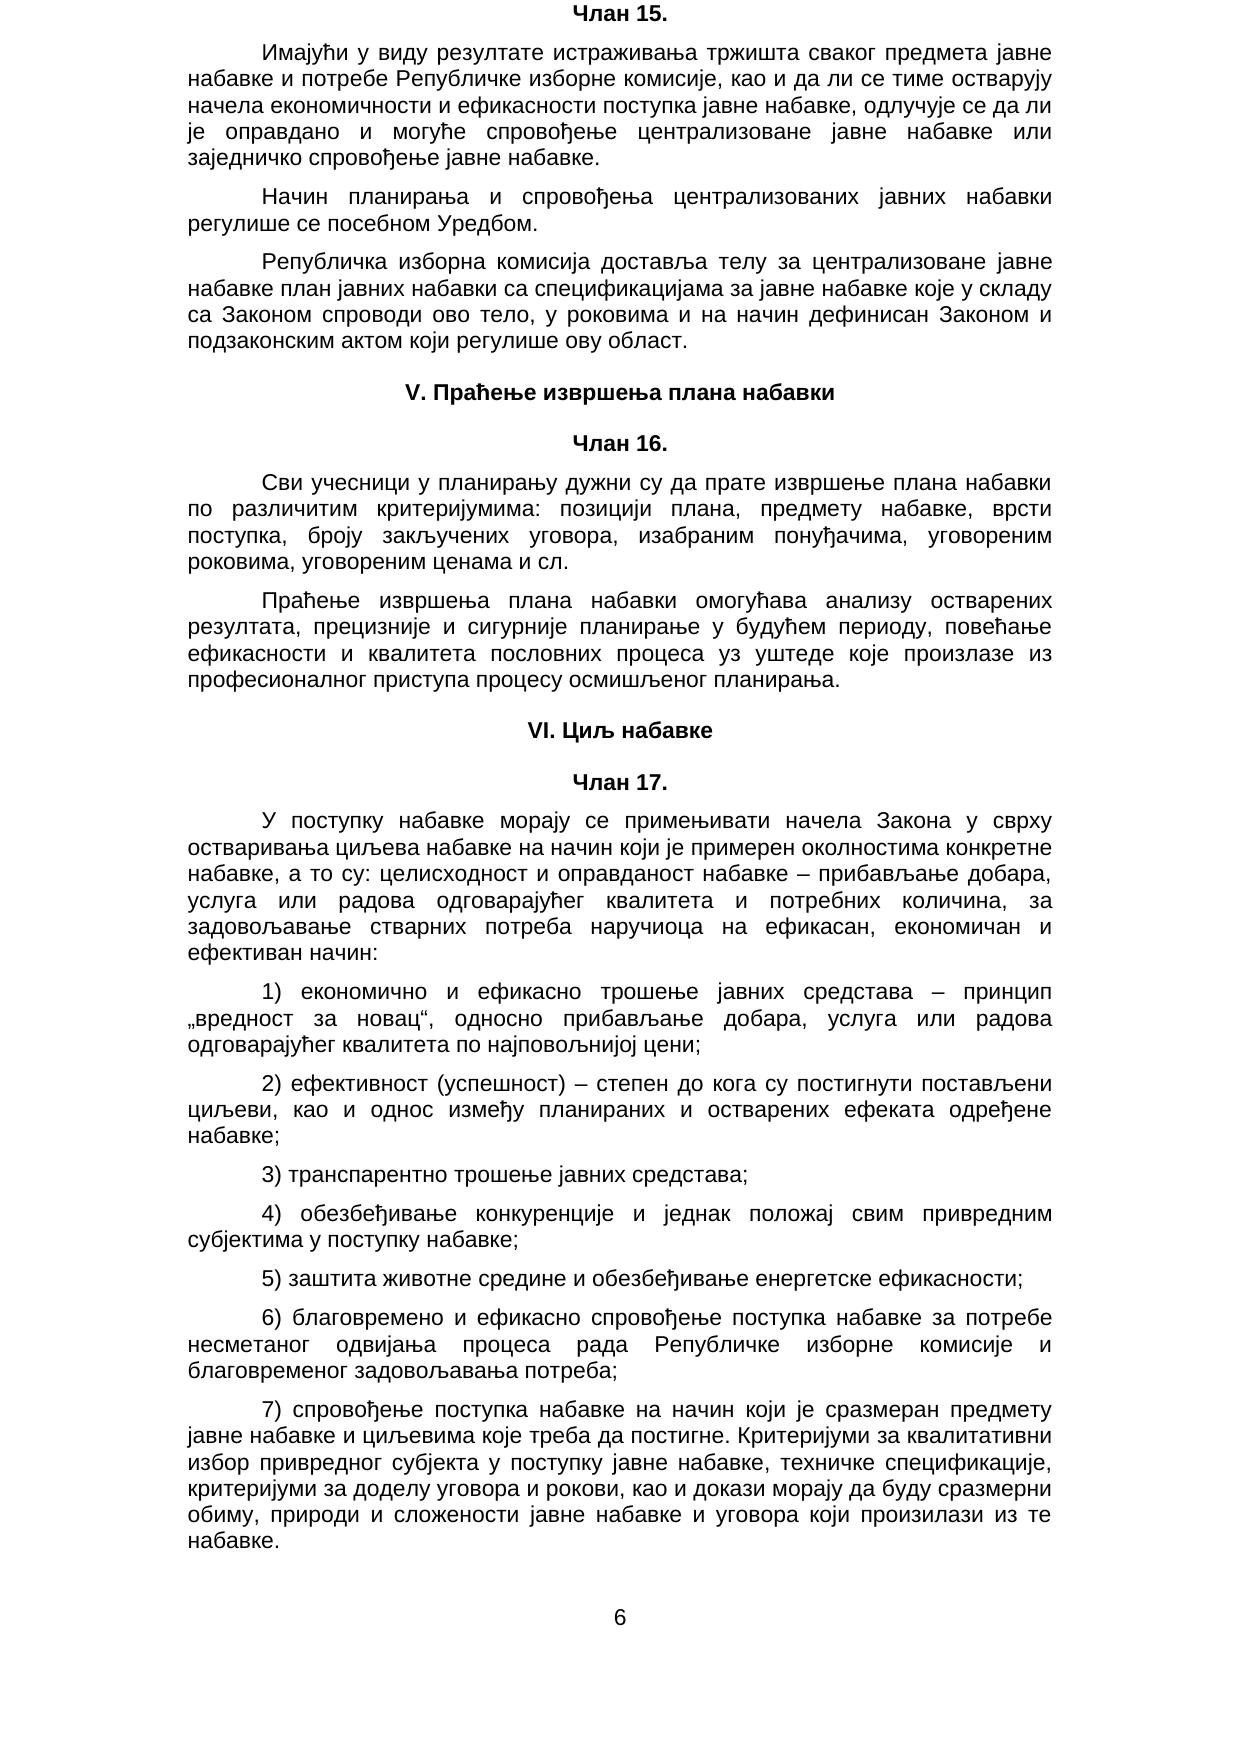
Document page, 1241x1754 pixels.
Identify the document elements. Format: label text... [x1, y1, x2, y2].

text У поступку набавке морају се примењивати начела Закона у сврху остваривања циљева набавке на начин који је примерен околностима конкретне набавке, а то су: целисходност и оправданост набавке – прибављање добара, услуга или радова одговарајућег квалитета и потребних количина, за задовољавање стварних потреба наручиоца на ефикасан, економичан и ефективан начин: [187, 807, 1053, 966]
text Члан 17. [187, 769, 1053, 795]
text V. Праћење извршења плана набавки [187, 379, 1053, 405]
text 3) транспарентно трошење јавних средстава; [187, 1161, 1053, 1188]
text Имајући у виду резултате истраживања тржишта сваког предмета јавне набавке и потребе Републичке изборне комисије, као и да ли се тиме остварују начела економичности и ефикасности поступка јавне набавке, одлучује се да ли је оправдано и могуће спровођење централизоване јавне набавке или заједничко спровођење јавне набавке. [187, 39, 1053, 171]
text 5) заштита животне средине и обезбеђивање енергетске ефикасности; [187, 1265, 1053, 1292]
text Сви учесници у планирању дужни су да прате извршење плана набавки по различитим критеријумима: позицији плана, предмету набавке, врсти поступка, броју закључених уговора, изабраним понуђачима, уговореним роковима, уговореним ценама и сл. [187, 469, 1053, 574]
text 6) благовремено и ефикасно спровођење поступка набавке за потребе несметаног одвијања процеса рада Републичке изборне комисије и благовременог задовољавања потреба; [187, 1304, 1053, 1383]
text VI. Циљ набавке [187, 717, 1053, 744]
text Члан 16. [187, 430, 1053, 456]
text 7) спровођење поступка набавке на начин који је сразмеран предмету јавне набавке и циљевима које треба да постигне. Критеријуми за квалитативни избор привредног субјекта у поступку јавне набавке, техничке спецификације, критеријуми за доделу уговора и рокови, као и докази морају да буду сразмерни обиму, природи и сложености јавне набавке и уговора који произилази из те набавке. [187, 1396, 1053, 1554]
text Начин планирања и спровођења централизованих јавних набавки регулише се посебном Уредбом. [187, 183, 1053, 236]
text Праћење извршења плана набавки омогућава анализу остварених резултата, прецизније и сигурније планирање у будућем периоду, повећање ефикасности и квалитета пословних процеса уз уштеде које произлазе из професионалног приступа процесу осмишљеног планирања. [187, 587, 1053, 692]
text Републичка изборна комисија доставља телу за централизоване јавне набавке план јавних набавки са спецификацијама за јавне набавке које у складу са Законом спроводи ово тело, у роковима и на начин дефинисан Законом и подзаконским актом који регулише ову област. [187, 248, 1053, 354]
text 4) обезбеђивање конкуренције и једнак положај свим привредним субјектима у поступку набавке; [187, 1200, 1053, 1253]
text 2) ефективност (успешност) – степен до кога су постигнути постављени циљеви, као и однос између планираних и остварених ефеката одређене набавке; [187, 1070, 1053, 1149]
text 1) економично и ефикасно трошење јавних средстава – принцип „вредност за новац“, односно прибављање добара, услуга или радова одговарајућег квалитета по најповољнијој цени; [187, 978, 1053, 1057]
text Члан 15. [187, 0, 1053, 26]
